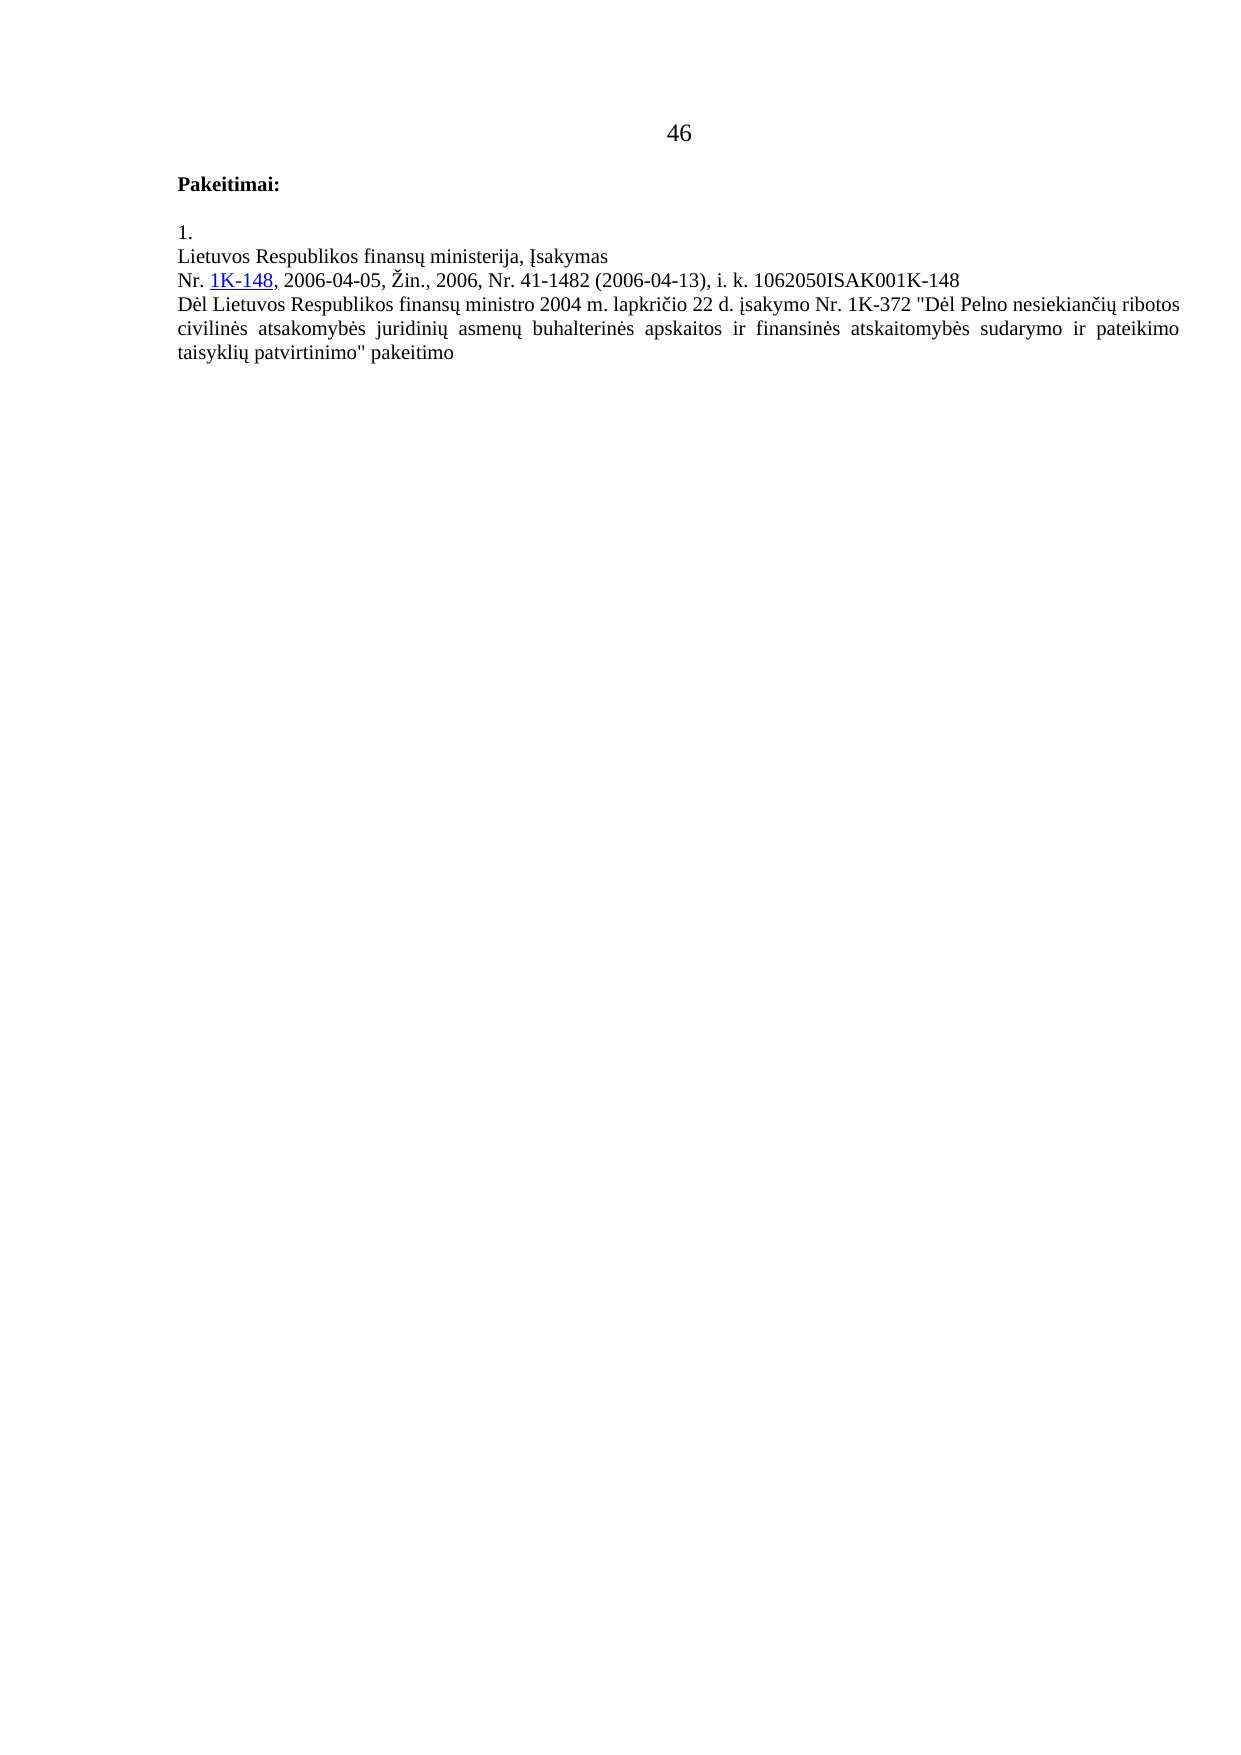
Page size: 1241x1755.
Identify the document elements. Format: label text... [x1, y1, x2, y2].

text Dėl Lietuvos Respublikos finansų ministro 2004 m. lapkričio 22 d. įsakymo Nr. 1K-372 "Dėl Pelno nesiekiančių ribotos civilinės atsakomybės juridinių asmenų buhalterinės apskaitos ir finansinės atskaitomybės sudarymo ir pateikimo taisyklių patvirtinimo" pakeitimo [177, 292, 1181, 364]
text 1. [177, 220, 1181, 244]
text Pakeitimai: [177, 172, 1181, 196]
text Nr. 1K-148, 2006-04-05, Žin., 2006, Nr. 41-1482 (2006-04-13), i. k. 1062050ISAK001K-148 [177, 268, 1181, 292]
text Lietuvos Respublikos finansų ministerija, Įsakymas [177, 244, 1181, 268]
